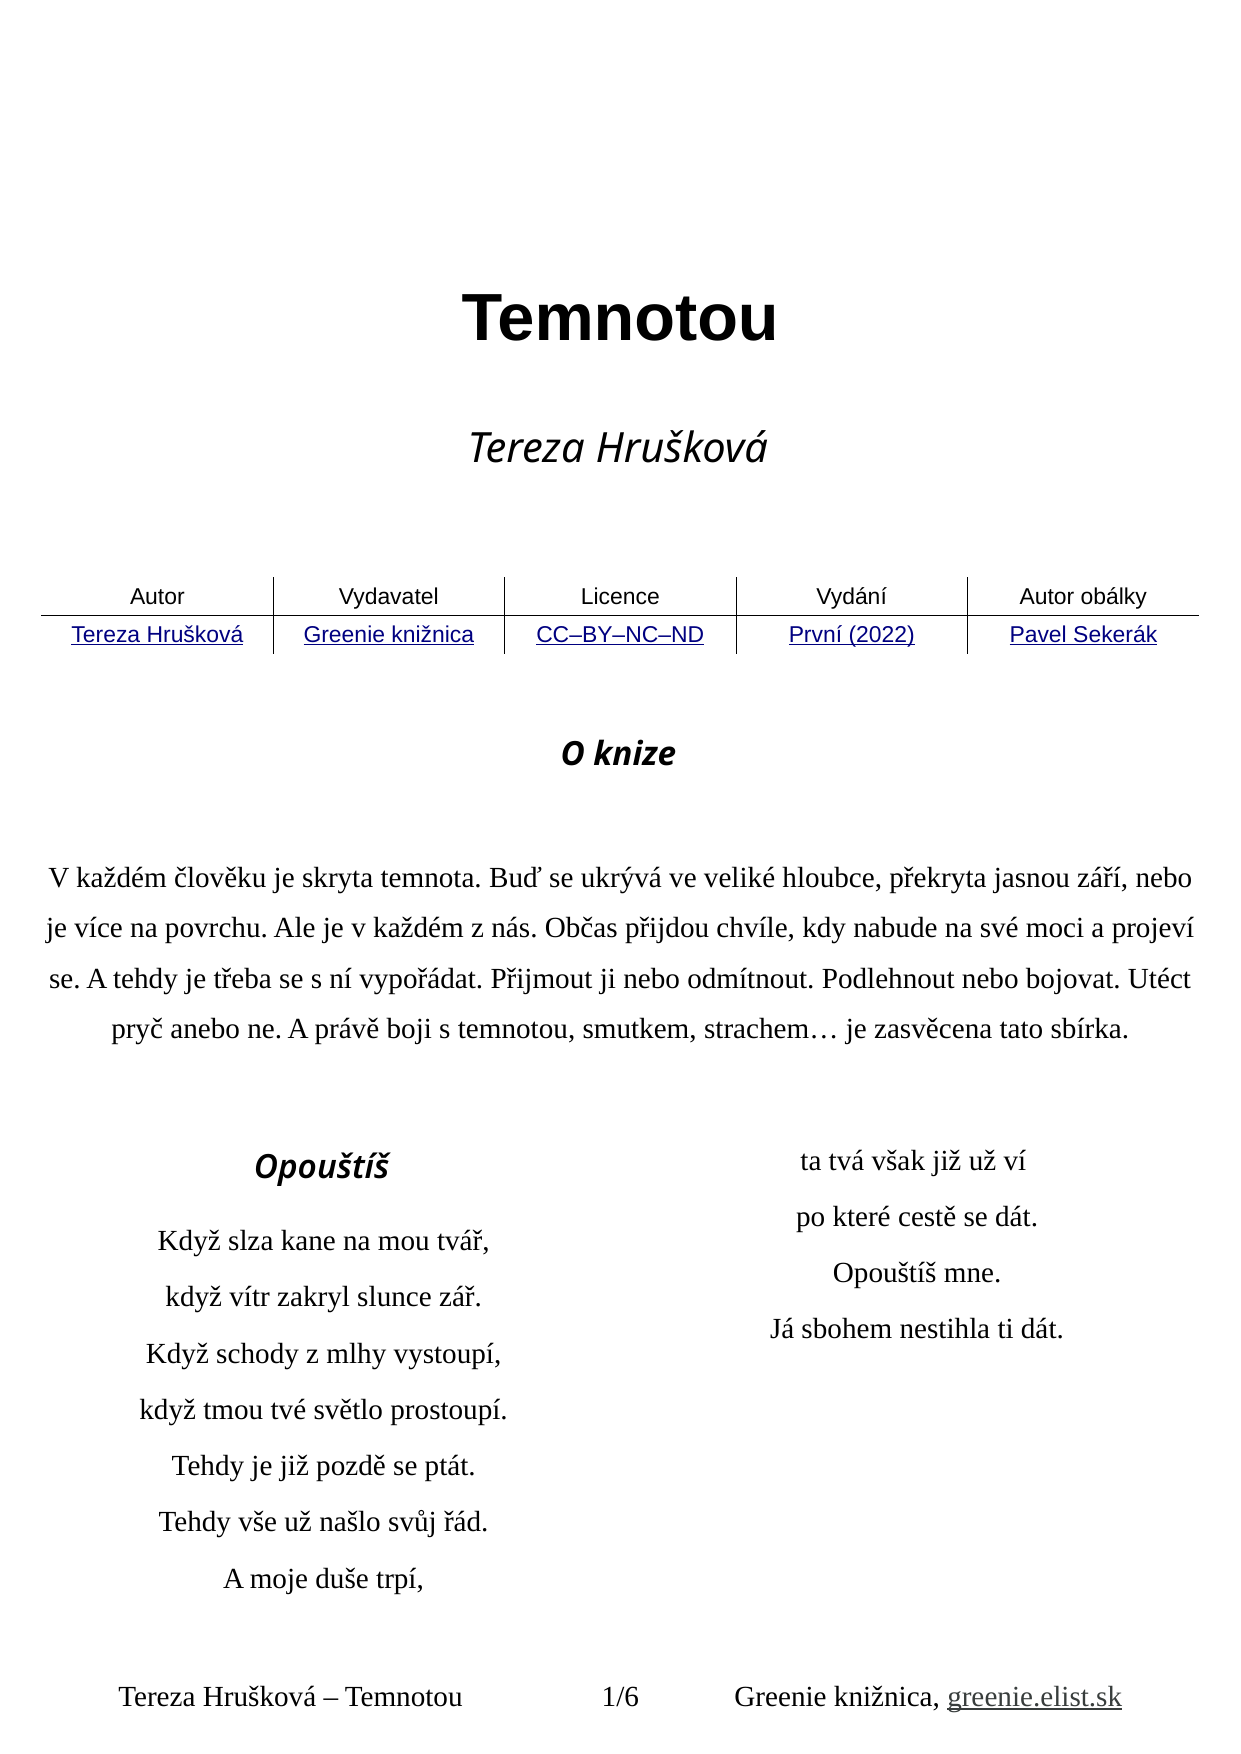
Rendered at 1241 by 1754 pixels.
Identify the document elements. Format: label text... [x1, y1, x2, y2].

table_header Autor obálky [968, 577, 1199, 615]
text Tehdy vše už našlo svůj řád. [41, 1504, 605, 1538]
table_header Vydavatel [274, 577, 504, 615]
text Já sbohem nestihla ti dát. [635, 1311, 1199, 1345]
text A moje duše trpí, [41, 1561, 605, 1594]
text ta tvá však již už ví [635, 1143, 1199, 1176]
subtitle Temnotou [41, 278, 1199, 354]
table_header Autor [41, 577, 273, 615]
table_cell První (2022) [737, 616, 967, 654]
text když vítr zakryl slunce zář. [41, 1279, 605, 1313]
table_header Vydání [737, 577, 967, 615]
table_cell Tereza Hrušková [41, 616, 273, 654]
text Opouštíš mne. [635, 1255, 1199, 1289]
text po které cestě se dát. [635, 1199, 1199, 1232]
subtitle Opouštíš [41, 1143, 605, 1188]
table_header Licence [505, 577, 736, 615]
subtitle O knize [41, 729, 1199, 775]
text V každém člověku je skryta temnota. Buď se ukrývá ve veliké hloubce, překryta jasnou září, nebo je více na povrchu. Ale je v každém z nás. Občas přijdou chvíle, kdy nabude na své moci a projeví se. A tehdy je třeba se s ní vypořádat. Přijmout ji nebo odmítnout. Podlehnout nebo bojovat. Utéct pryč anebo ne. A právě boji s temnotou, smutkem, strachem… je zasvěcena tato sbírka. [41, 860, 1199, 1045]
text Když slza kane na mou tvář, [41, 1223, 605, 1257]
text když tmou tvé světlo prostoupí. [41, 1392, 605, 1426]
subtitle Tereza Hrušková [41, 418, 1199, 474]
text Když schody z mlhy vystoupí, [41, 1336, 605, 1369]
table_cell CC–BY–NC–ND [505, 616, 736, 654]
text Tehdy je již pozdě se ptát. [41, 1448, 605, 1482]
table_cell Pavel Sekerák [968, 616, 1199, 654]
table_cell Greenie knižnica [274, 616, 504, 654]
